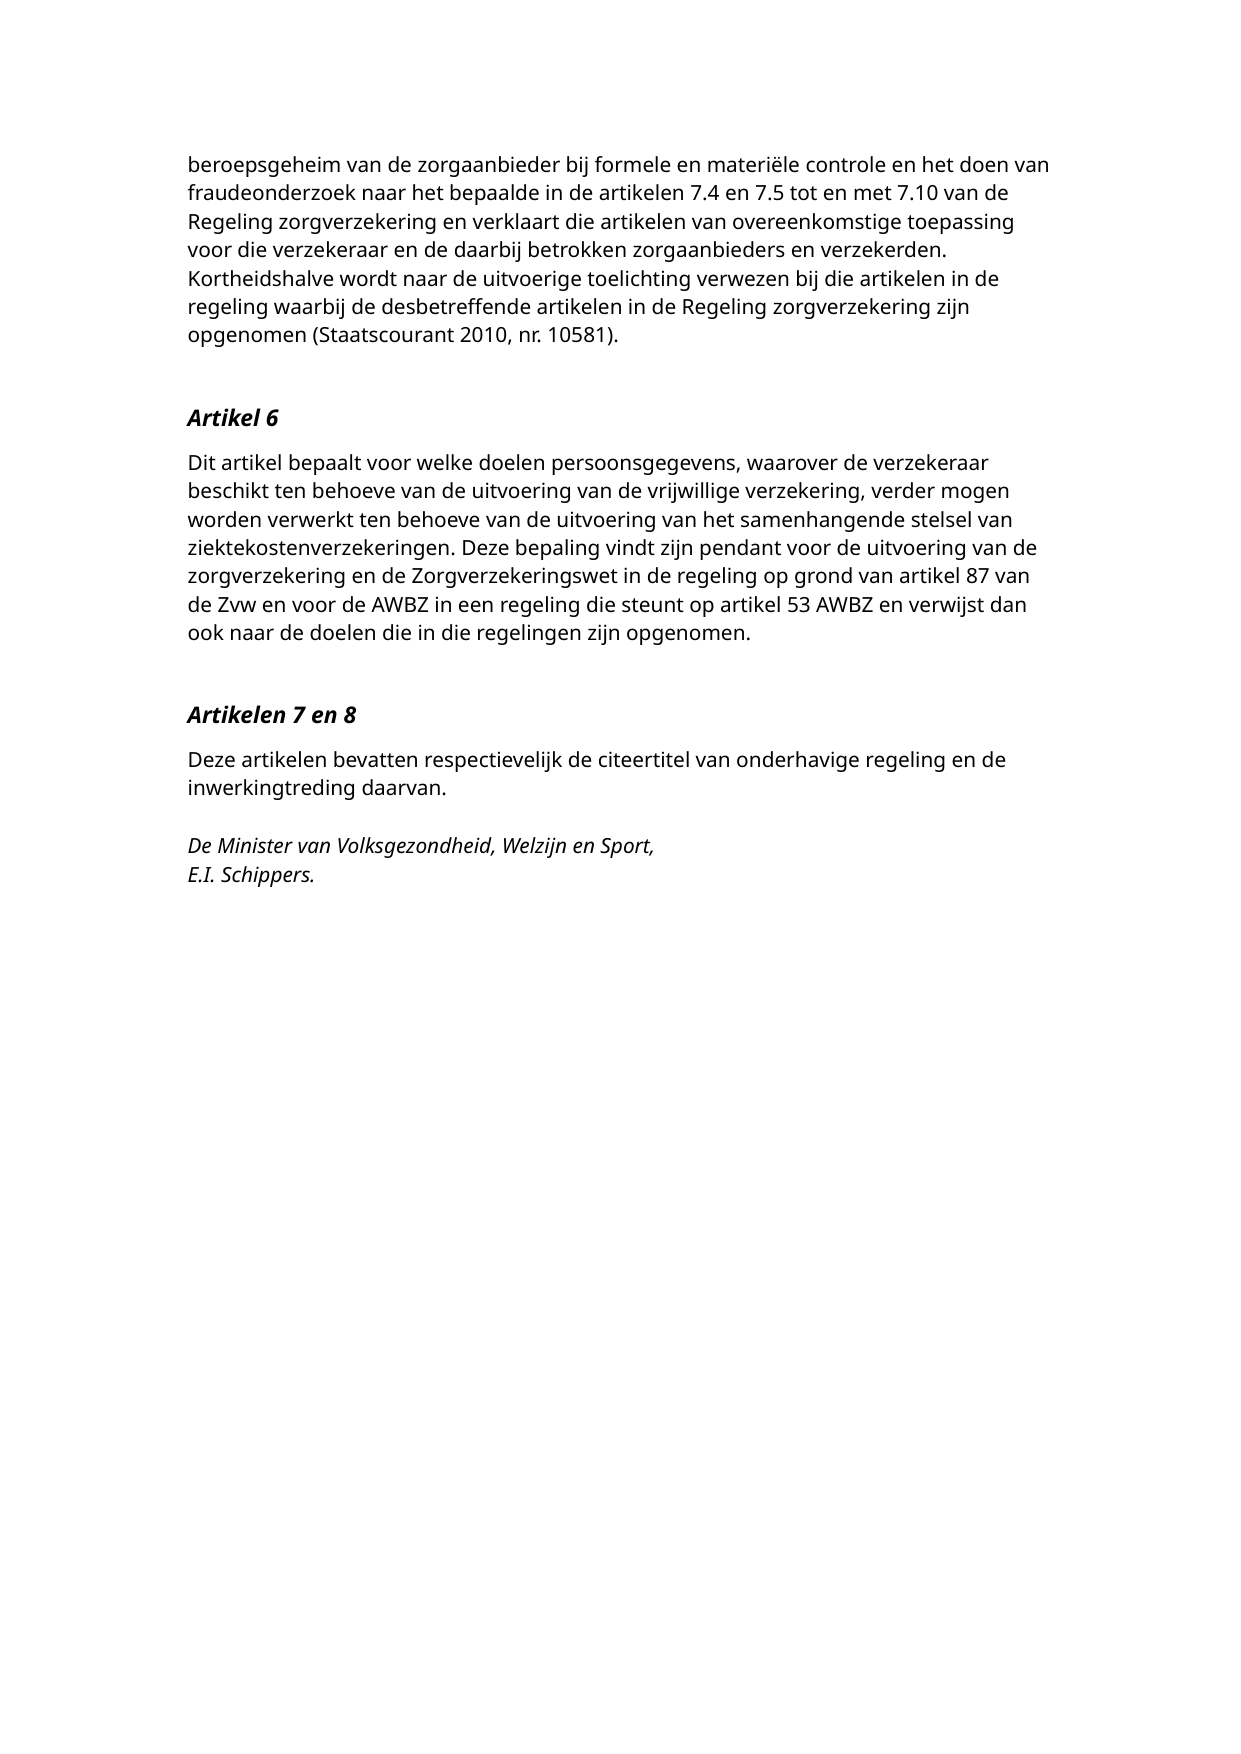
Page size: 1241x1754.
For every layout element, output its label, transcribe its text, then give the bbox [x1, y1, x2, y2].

text Dit artikel bepaalt voor welke doelen persoonsgegevens, waarover de verzekeraar beschikt ten behoeve van de uitvoering van de vrijwillige verzekering, verder mogen worden verwerkt ten behoeve van de uitvoering van het samenhangende stelsel van ziektekostenverzekeringen. Deze bepaling vindt zijn pendant voor de uitvoering van de zorgverzekering en de Zorgverzekeringswet in de regeling op grond van artikel 87 van de Zvw en voor de AWBZ in een regeling die steunt op artikel 53 AWBZ en verwijst dan ook naar de doelen die in die regelingen zijn opgenomen. [187, 448, 1053, 647]
text De Minister van Volksgezondheid, Welzijn en Sport, [187, 831, 1053, 860]
subtitle Artikelen 7 en 8 [187, 699, 1053, 730]
subtitle Artikel 6 [187, 402, 1053, 433]
text E.I. Schippers. [187, 860, 1053, 888]
text Kortheidshalve wordt naar de uitvoerige toelichting verwezen bij die artikelen in de regeling waarbij de desbetreffende artikelen in de Regeling zorgverzekering zijn opgenomen (Staatscourant 2010, nr. 10581). [187, 264, 1053, 349]
text beroepsgeheim van de zorgaanbieder bij formele en materiële controle en het doen van fraudeonderzoek naar het bepaalde in de artikelen 7.4 en 7.5 tot en met 7.10 van de Regeling zorgverzekering en verklaart die artikelen van overeenkomstige toepassing voor die verzekeraar en de daarbij betrokken zorgaanbieders en verzekerden. [187, 150, 1053, 264]
text Deze artikelen bevatten respectievelijk de citeertitel van onderhavige regeling en de inwerkingtreding daarvan. [187, 745, 1053, 802]
